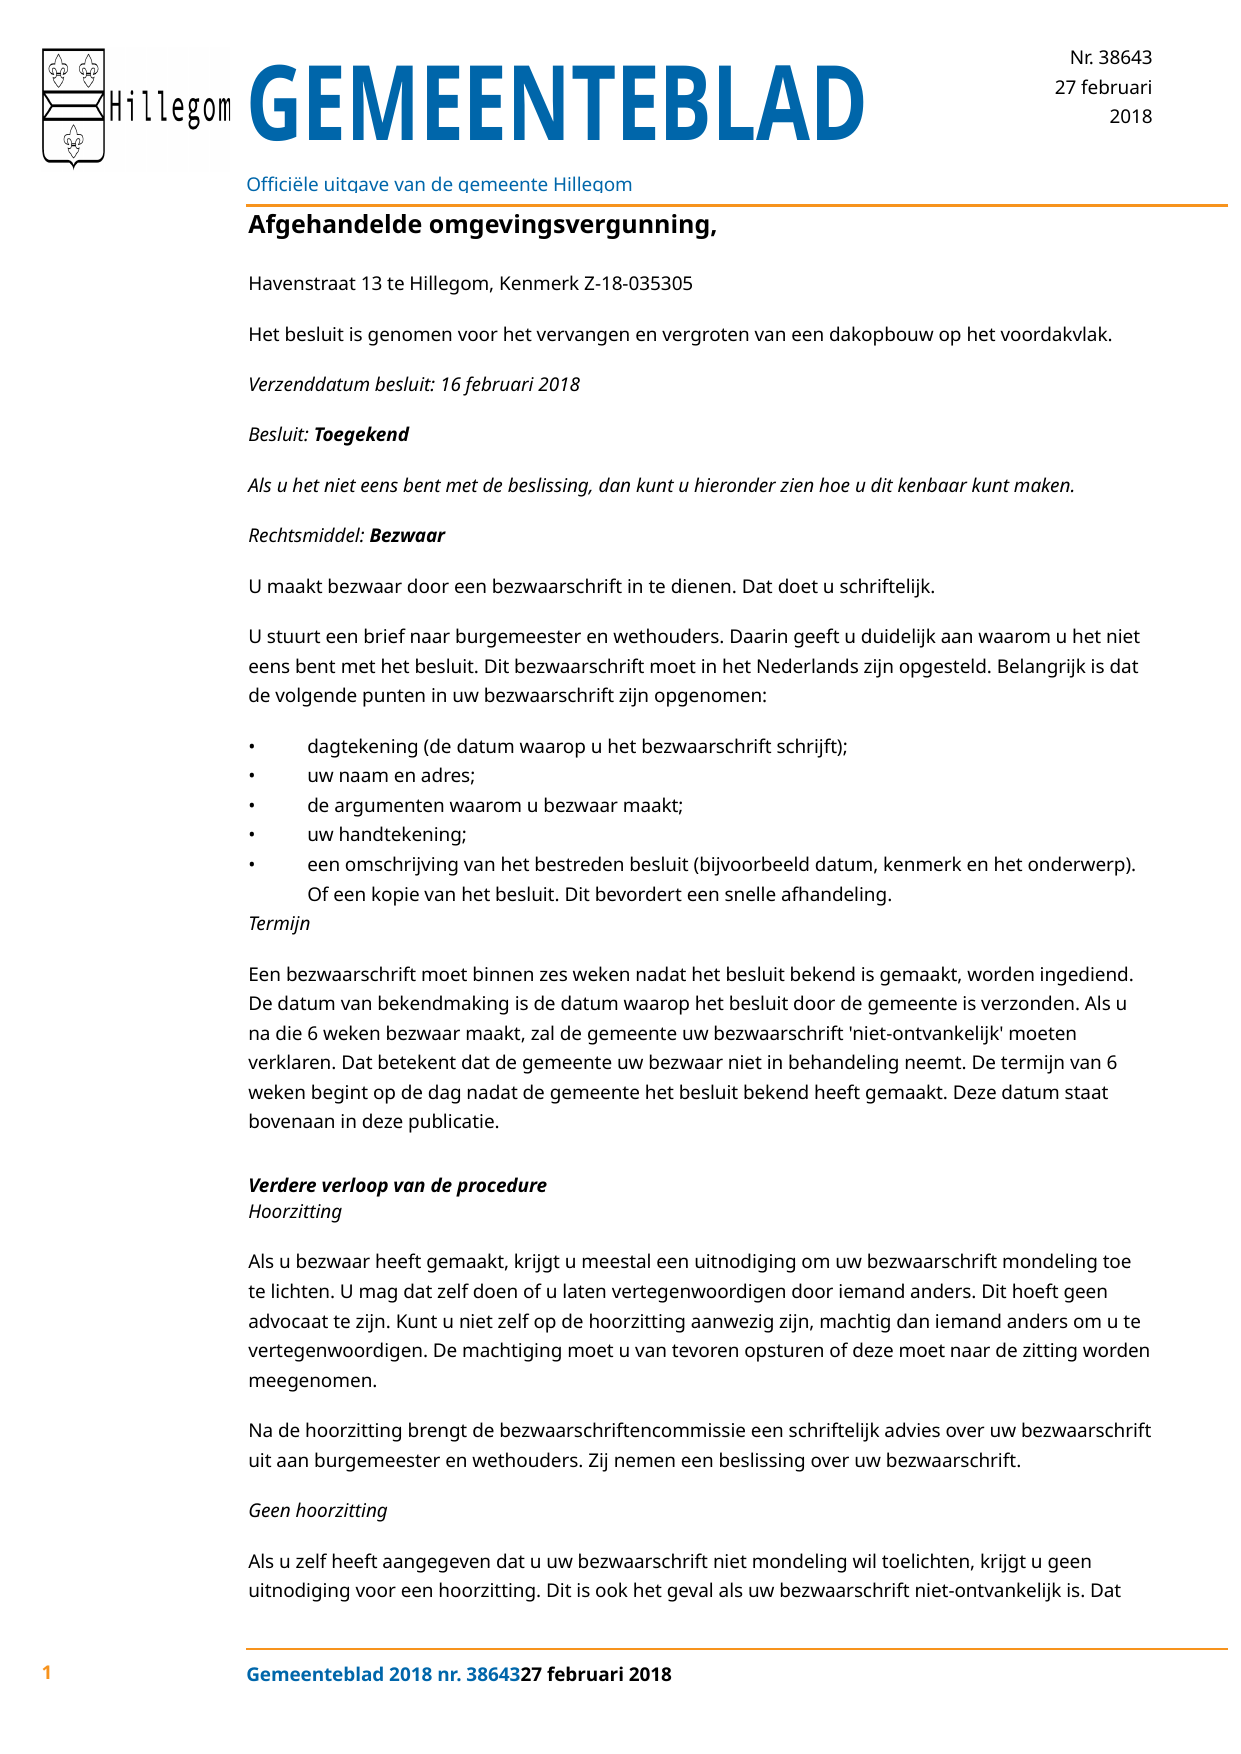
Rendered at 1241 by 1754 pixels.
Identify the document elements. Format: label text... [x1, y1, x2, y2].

text Als u het niet eens bent met de beslissing, dan kunt u hieronder zien hoe u dit kenbaar kunt maken. [248, 472, 1152, 498]
text Als u bezwaar heeft gemaakt, krijgt u meestal een uitnodiging om uw bezwaarschrift mondeling toe te lichten. U mag dat zelf doen of u laten vertegenwoordigen door iemand anders. Dit hoeft geen advocaat te zijn. Kunt u niet zelf op de hoorzitting aanwezig zijn, machtig dan iemand anders om u te vertegenwoordigen. De machtiging moet u van tevoren opsturen of deze moet naar de zitting worden meegenomen. [248, 1249, 1152, 1393]
list de argumenten waarom u bezwaar maakt; [248, 792, 1152, 818]
list uw naam en adres; [248, 762, 1152, 788]
list een omschrijving van het bestreden besluit (bijvoorbeeld datum, kenmerk en het onderwerp). Of een kopie van het besluit. Dit bevordert een snelle afhandeling. [248, 851, 1152, 906]
text Termijn [248, 910, 1152, 936]
text U maakt bezwaar door een bezwaarschrift in te dienen. Dat doet u schriftelijk. [248, 573, 1152, 598]
text Het besluit is genomen voor het vervangen en vergroten van een dakopbouw op het voordakvlak. [248, 321, 1152, 346]
text Hoorzitting [248, 1198, 1152, 1224]
text Afgehandelde omgevingsvergunning, [248, 207, 1152, 241]
list dagtekening (de datum waarop u het bezwaarschrift schrijft); [248, 733, 1152, 758]
text Als u zelf heeft aangegeven dat u uw bezwaarschrift niet mondeling wil toelichten, krijgt u geen uitnodiging voor een hoorzitting. Dit is ook het geval als uw bezwaarschrift niet-ontvankelijk is. Dat [248, 1548, 1152, 1603]
text U stuurt een brief naar burgemeester en wethouders. Daarin geeft u duidelijk aan waarom u het niet eens bent met het besluit. Dit bezwaarschrift moet in het Nederlands zijn opgesteld. Belangrijk is dat de volgende punten in uw bezwaarschrift zijn opgenomen: [248, 623, 1152, 708]
text Besluit: Toegekend [248, 422, 1152, 447]
text Na de hoorzitting brengt de bezwaarschriftencommissie een schriftelijk advies over uw bezwaarschrift uit aan burgemeester en wethouders. Zij nemen een beslissing over uw bezwaarschrift. [248, 1417, 1152, 1473]
text Rechtsmiddel: Bezwaar [248, 522, 1152, 548]
text Verzenddatum besluit: 16 februari 2018 [248, 371, 1152, 397]
list uw handtekening; [248, 822, 1152, 847]
text Havenstraat 13 te Hillegom, Kenmerk Z-18-035305 [248, 270, 1152, 296]
text Verdere verloop van de procedure [248, 1173, 1152, 1198]
text Een bezwaarschrift moet binnen zes weken nadat het besluit bekend is gemaakt, worden ingediend. De datum van bekendmaking is de datum waarop het besluit door de gemeente is verzonden. Als u na die 6 weken bezwaar maakt, zal de gemeente uw bezwaarschrift 'niet-ontvankelijk' moeten verklaren. Dat betekent dat de gemeente uw bezwaar niet in behandeling neemt. De termijn van 6 weken begint op de dag nadat de gemeente het besluit bekend heeft gemaakt. Deze datum staat bovenaan in deze publicatie. [248, 961, 1152, 1134]
picture [41, 47, 231, 172]
text Geen hoorzitting [248, 1497, 1152, 1523]
